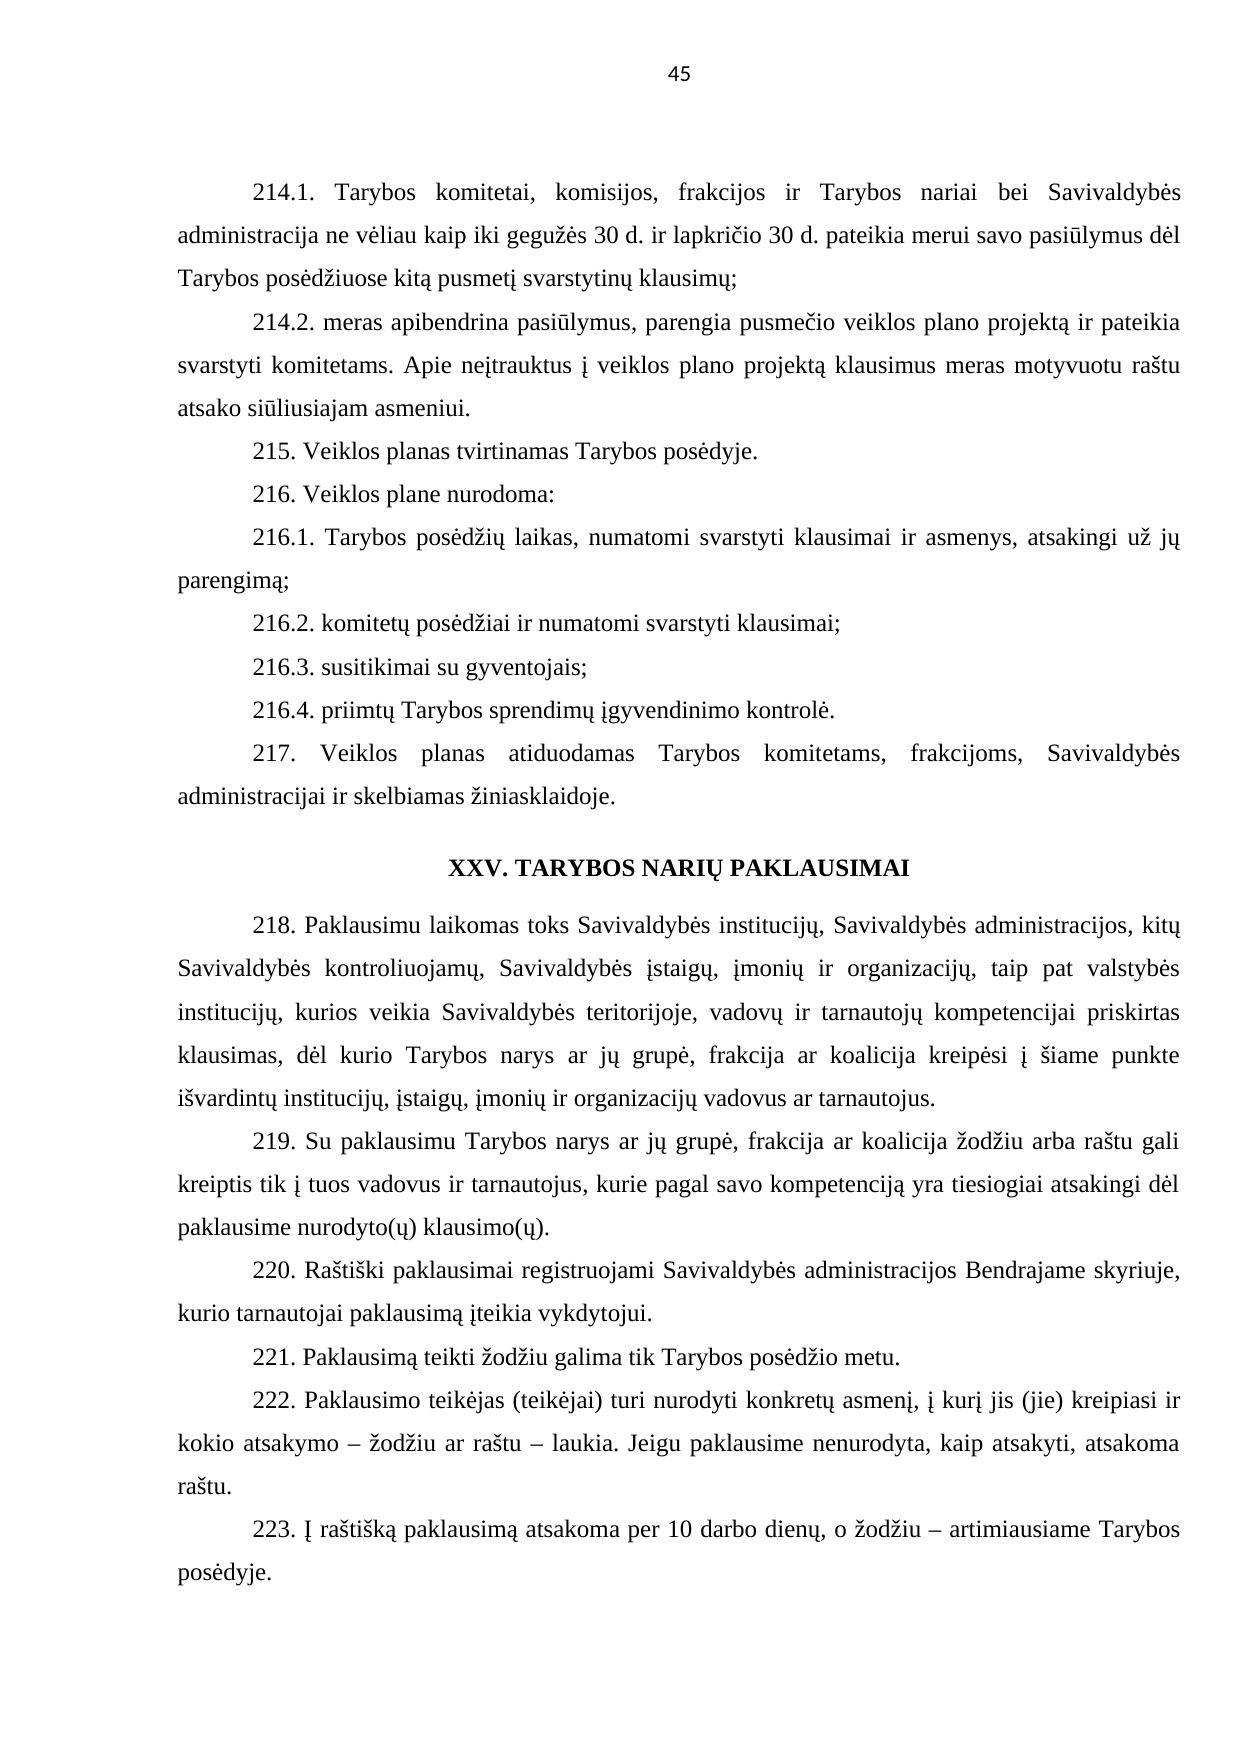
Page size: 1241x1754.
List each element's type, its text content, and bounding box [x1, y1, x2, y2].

text 222. Paklausimo teikėjas (teikėjai) turi nurodyti konkretų asmenį, į kurį jis (jie) kreipiasi ir kokio atsakymo – žodžiu ar raštu – laukia. Jeigu paklausime nenurodyta, kaip atsakyti, atsakoma raštu. [177, 1385, 1181, 1500]
text 214.1. Tarybos komitetai, komisijos, frakcijos ir Tarybos nariai bei Savivaldybės administracija ne vėliau kaip iki gegužės 30 d. ir lapkričio 30 d. pateikia merui savo pasiūlymus dėl Tarybos posėdžiuose kitą pusmetį svarstytinų klausimų; [177, 177, 1181, 292]
text 216.4. priimtų Tarybos sprendimų įgyvendinimo kontrolė. [177, 695, 1181, 723]
text 216.3. susitikimai su gyventojais; [177, 652, 1181, 680]
text 217. Veiklos planas atiduodamas Tarybos komitetams, frakcijoms, Savivaldybės administracijai ir skelbiamas žiniasklaidoje. [177, 738, 1181, 810]
text 216.2. komitetų posėdžiai ir numatomi svarstyti klausimai; [177, 608, 1181, 637]
text 216.1. Tarybos posėdžių laikas, numatomi svarstyti klausimai ir asmenys, atsakingi už jų parengimą; [177, 522, 1181, 594]
text XXV. TARYBOS NARIŲ PAKLAUSIMAI [177, 853, 1181, 882]
text 214.2. meras apibendrina pasiūlymus, parengia pusmečio veiklos plano projektą ir pateikia svarstyti komitetams. Apie neįtrauktus į veiklos plano projektą klausimus meras motyvuotu raštu atsako siūliusiajam asmeniui. [177, 307, 1181, 422]
text 219. Su paklausimu Tarybos narys ar jų grupė, frakcija ar koalicija žodžiu arba raštu gali kreiptis tik į tuos vadovus ir tarnautojus, kurie pagal savo kompetenciją yra tiesiogiai atsakingi dėl paklausime nurodyto(ų) klausimo(ų). [177, 1126, 1181, 1241]
text 218. Paklausimu laikomas toks Savivaldybės institucijų, Savivaldybės administracijos, kitų Savivaldybės kontroliuojamų, Savivaldybės įstaigų, įmonių ir organizacijų, taip pat valstybės institucijų, kurios veikia Savivaldybės teritorijoje, vadovų ir tarnautojų kompetencijai priskirtas klausimas, dėl kurio Tarybos narys ar jų grupė, frakcija ar koalicija kreipėsi į šiame punkte išvardintų institucijų, įstaigų, įmonių ir organizacijų vadovus ar tarnautojus. [177, 910, 1181, 1112]
text 221. Paklausimą teikti žodžiu galima tik Tarybos posėdžio metu. [177, 1342, 1181, 1370]
text 223. Į raštišką paklausimą atsakoma per 10 darbo dienų, o žodžiu – artimiausiame Tarybos posėdyje. [177, 1514, 1181, 1586]
text 216. Veiklos plane nurodoma: [177, 479, 1181, 508]
text 215. Veiklos planas tvirtinamas Tarybos posėdyje. [177, 436, 1181, 465]
text 220. Raštiški paklausimai registruojami Savivaldybės administracijos Bendrajame skyriuje, kurio tarnautojai paklausimą įteikia vykdytojui. [177, 1255, 1181, 1327]
